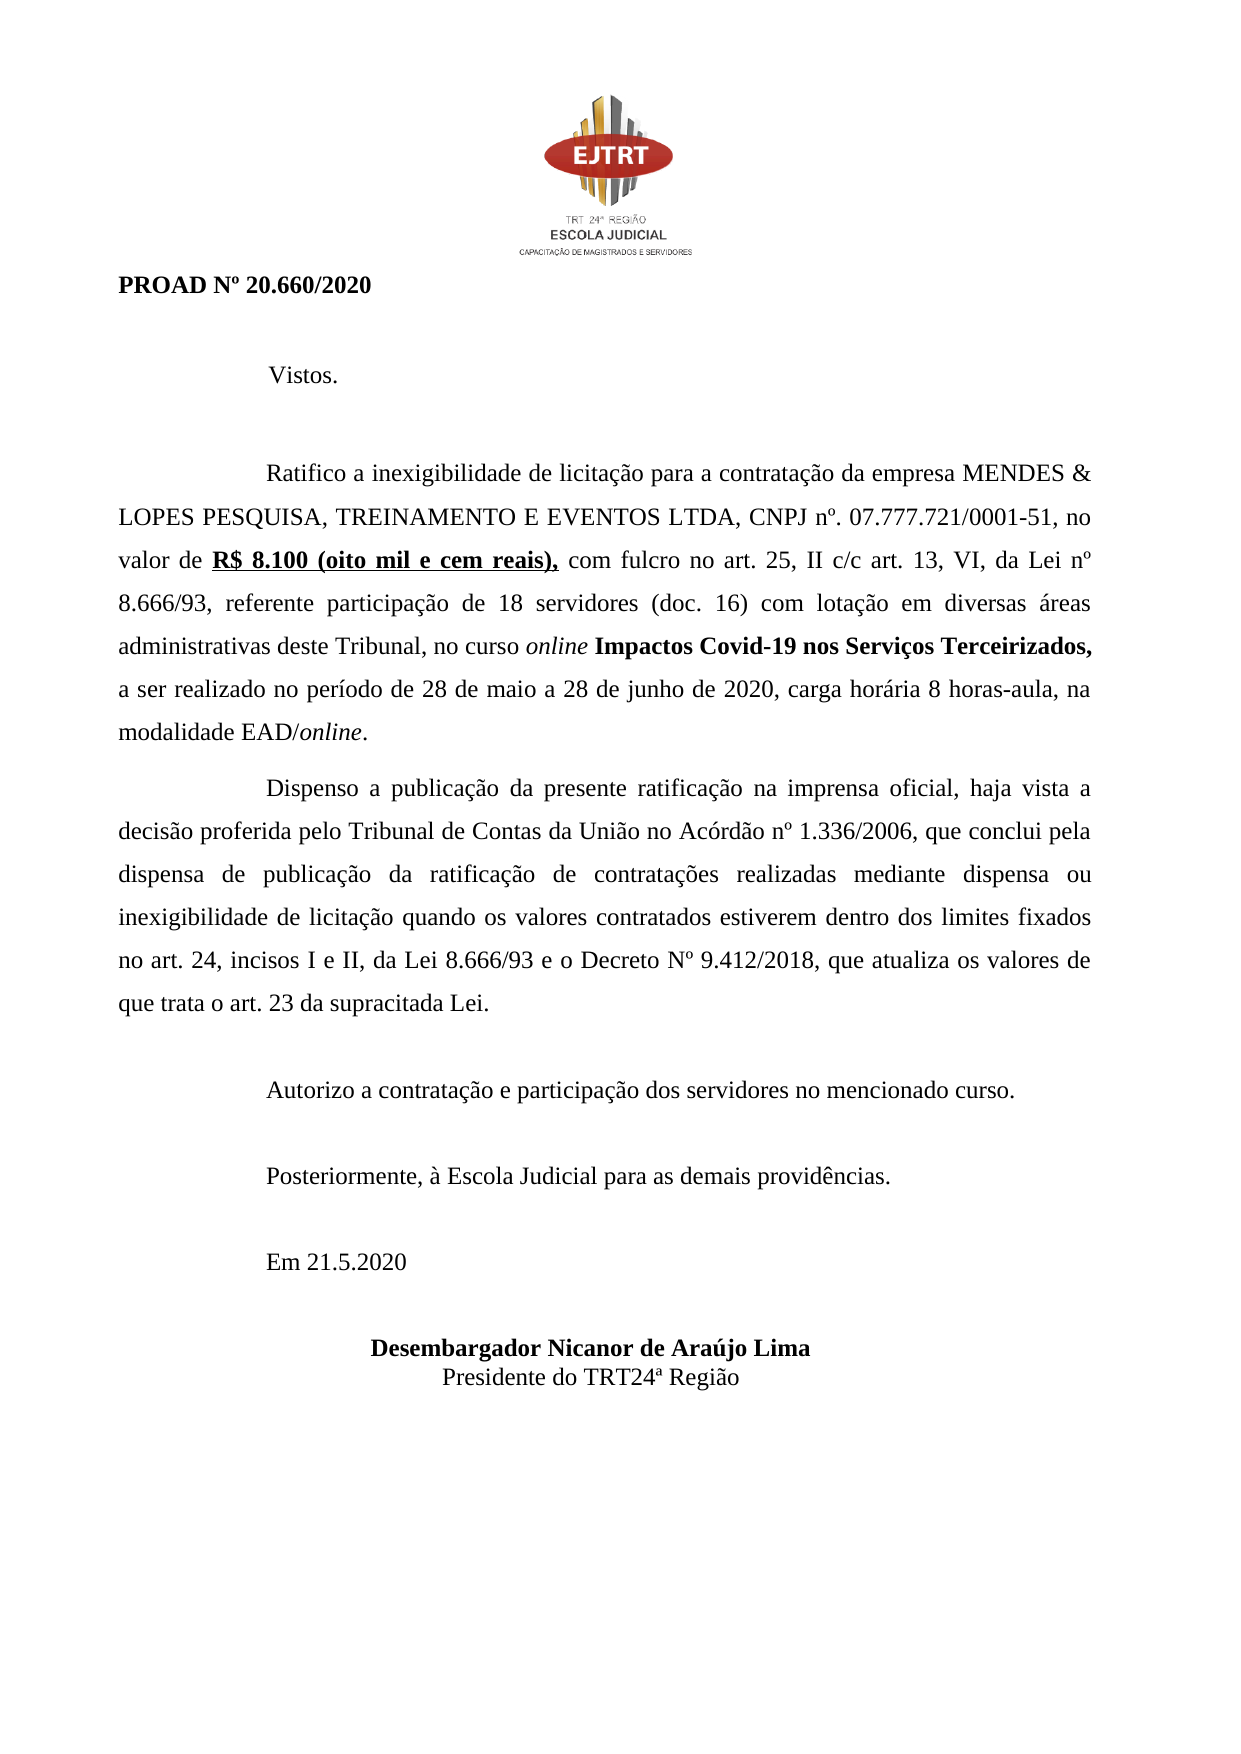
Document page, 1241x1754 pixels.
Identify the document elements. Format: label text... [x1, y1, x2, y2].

text Autorizo a contratação e participação dos servidores no mencionado curso. [118, 1075, 1092, 1103]
text Ratifico a inexigibilidade de licitação para a contratação da empresa MENDES & LOPES PESQUISA, TREINAMENTO E EVENTOS LTDA, CNPJ nº. 07.777.721/0001-51, no valor de R$ 8.100 (oito mil e cem reais), com fulcro no art. 25, II c/c art. 13, VI, da Lei nº 8.666/93, referente participação de 18 servidores (doc. 16) com lotação em diversas áreas administrativas deste Tribunal, no curso online Impactos Covid-19 nos Serviços Terceirizados, a ser realizado no período de 28 de maio a 28 de junho de 2020, carga horária 8 horas-aula, na modalidade EAD/online. [118, 458, 1092, 746]
picture [519, 94, 692, 256]
text Presidente do TRT24ª Região [118, 1362, 1092, 1391]
subtitle Desembargador Nicanor de Araújo Lima [118, 1333, 1063, 1362]
text Dispenso a publicação da presente ratificação na imprensa oficial, haja vista a decisão proferida pelo Tribunal de Contas da União no Acórdão nº 1.336/2006, que conclui pela dispensa de publicação da ratificação de contratações realizadas mediante dispensa ou inexigibilidade de licitação quando os valores contratados estiverem dentro dos limites fixados no art. 24, incisos I e II, da Lei 8.666/93 e o Decreto Nº 9.412/2018, que atualiza os valores de que trata o art. 23 da supracitada Lei. [118, 773, 1092, 1017]
text Em 21.5.2020 [118, 1247, 1092, 1276]
text Vistos. [118, 360, 1092, 388]
text PROAD Nº 20.660/2020 [118, 270, 1092, 298]
text Posteriormente, à Escola Judicial para as demais providências. [118, 1161, 1092, 1190]
